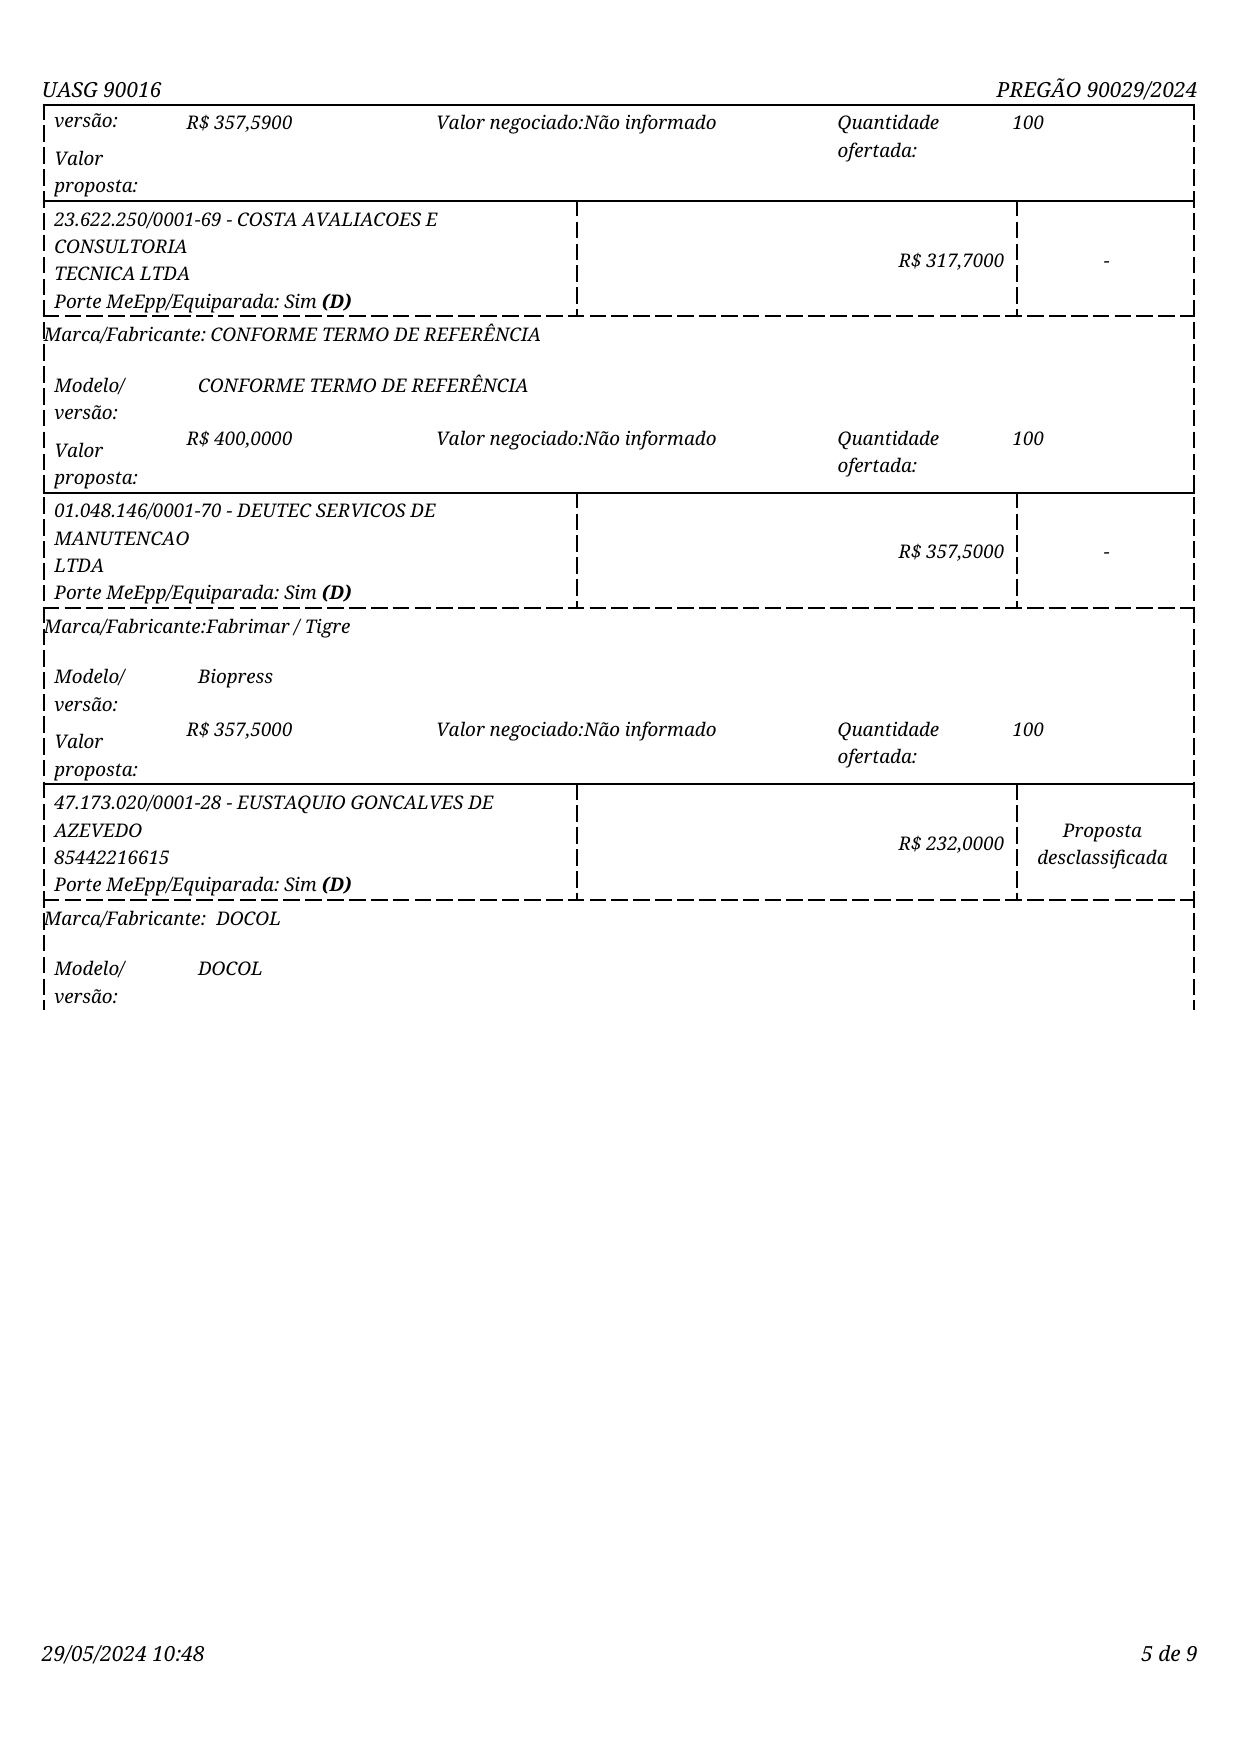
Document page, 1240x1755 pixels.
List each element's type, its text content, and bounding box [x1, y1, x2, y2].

table_cell 100 [1002, 710, 1194, 783]
table_cell versão: Valor proposta: [44, 106, 186, 200]
table_cell Proposta desclassificada [1017, 785, 1194, 899]
table_cell Modelo/versão: Valor proposta: [44, 368, 186, 492]
table_cell Marca/Fabricante: DOCOL [44, 899, 837, 951]
table_cell Marca/Fabricante: CONFORME TERMO DE REFERÊNCIA [44, 315, 837, 368]
table_cell [577, 202, 837, 315]
table_cell Modelo/versão: Valor proposta: [44, 660, 186, 783]
table_cell Biopress [186, 660, 837, 710]
table_cell 100 [1002, 106, 1194, 200]
table_cell [838, 315, 1194, 368]
table_cell 100 [1002, 419, 1194, 492]
table_cell R$ 357,5000 [838, 494, 1017, 607]
table_cell Quantidade ofertada: [838, 419, 1002, 492]
table_cell [838, 899, 1194, 951]
table_cell [838, 660, 1194, 710]
table_cell R$ 317,7000 [838, 202, 1017, 315]
table_cell [577, 785, 837, 899]
table_cell DOCOL [186, 951, 837, 1010]
table_cell R$ 400,0000 Valor negociado: Não informado [186, 419, 837, 492]
table_cell CONFORME TERMO DE REFERÊNCIA [186, 368, 837, 418]
table_cell - [1017, 202, 1194, 315]
table_cell Quantidade ofertada: [838, 710, 1002, 783]
table_cell R$ 357,5900 Valor negociado: Não informado [186, 106, 837, 200]
table_cell 47.173.020/0001-28 - EUSTAQUIO GONCALVES DE AZEVEDO 85442216615 Porte MeEpp/Equiparada: Sim (D) [44, 785, 577, 899]
table_cell Marca/Fabricante: Fabrimar / Tigre [44, 607, 837, 660]
table_cell Quantidade ofertada: [838, 106, 1002, 200]
table_cell 23.622.250/0001-69 - COSTA AVALIACOES E CONSULTORIA TECNICA LTDA Porte MeEpp/Equiparada: Sim (D) [44, 202, 577, 315]
table_cell [838, 951, 1194, 1010]
table_cell 01.048.146/0001-70 - DEUTEC SERVICOS DE MANUTENCAO LTDA Porte MeEpp/Equiparada: Sim (D) [44, 494, 577, 607]
table_cell [838, 368, 1194, 418]
table_cell [838, 607, 1194, 660]
table_cell - [1017, 494, 1194, 607]
table_cell R$ 357,5000 Valor negociado: Não informado [186, 710, 837, 783]
table_cell [577, 494, 837, 607]
table_cell R$ 232,0000 [838, 785, 1017, 899]
table_cell Modelo/versão: [44, 951, 186, 1010]
